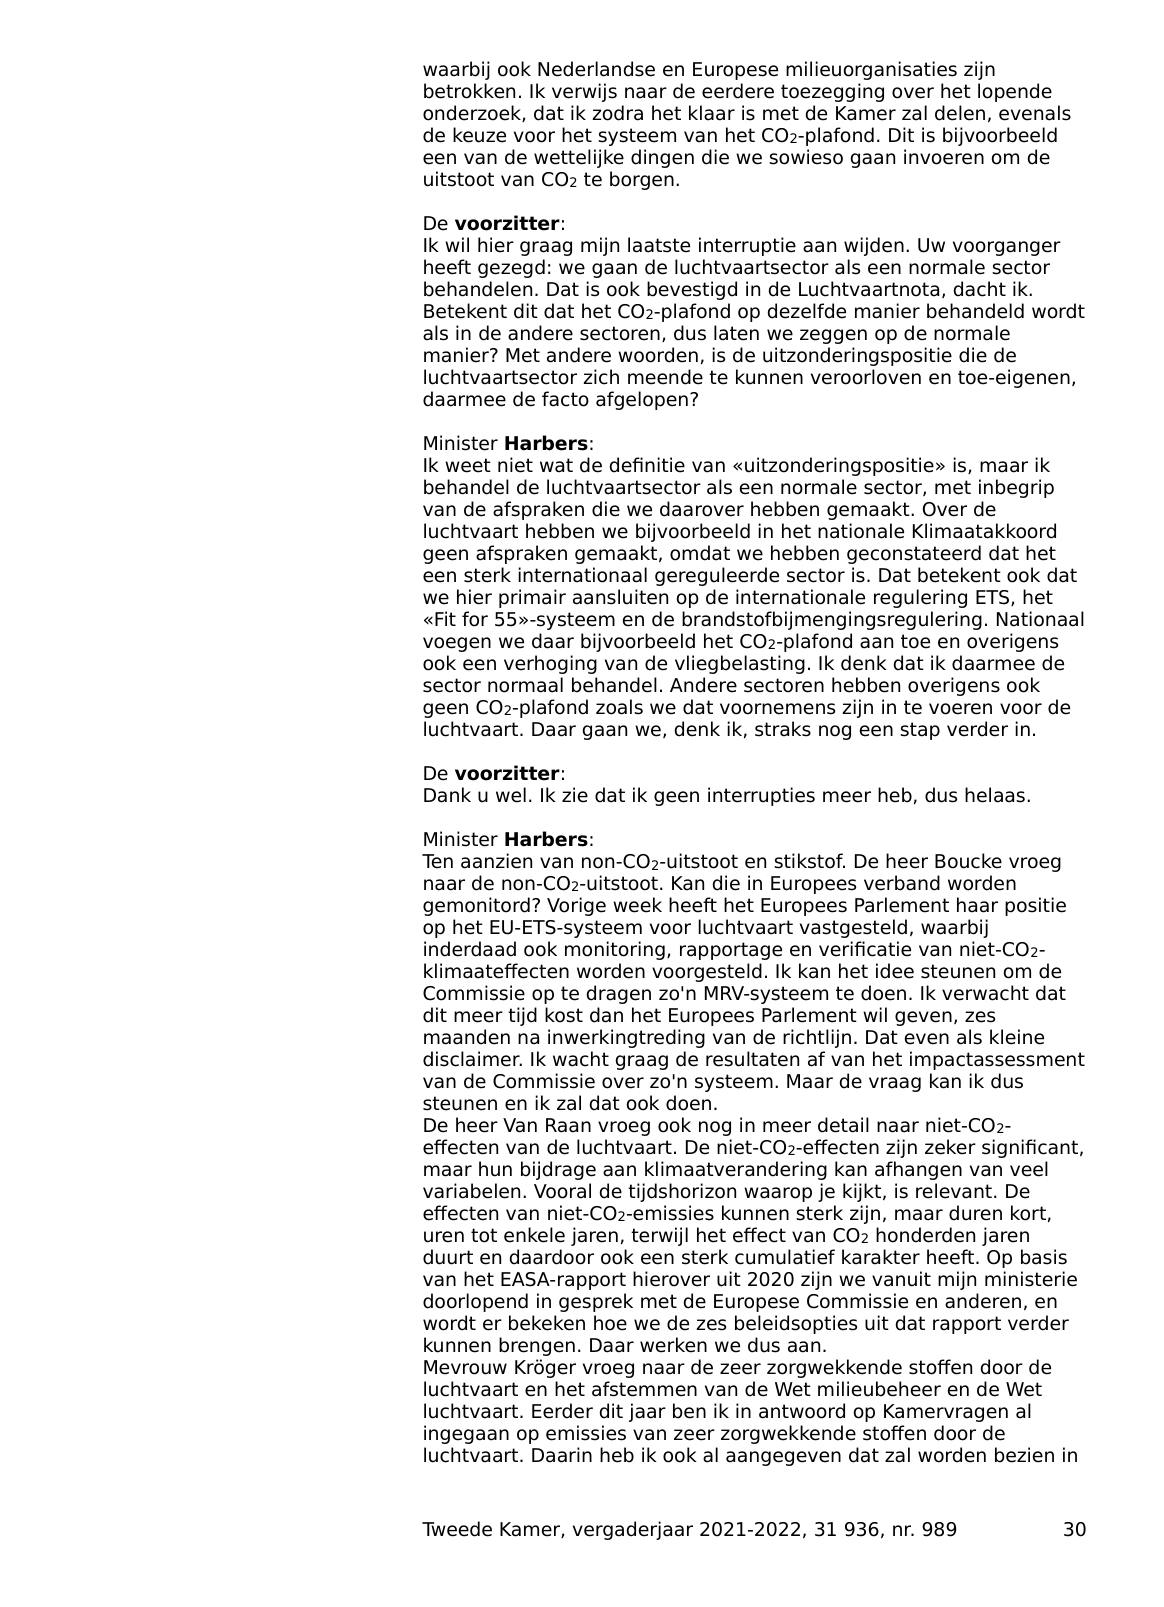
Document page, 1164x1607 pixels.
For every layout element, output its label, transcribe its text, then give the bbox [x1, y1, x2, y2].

text waarbij ook Nederlandse en Europese milieuorganisaties zijn betrokken. Ik verwijs naar de eerdere toezegging over het lopende onderzoek, dat ik zodra het klaar is met de Kamer zal delen, evenals de keuze voor het systeem van het CO2-plafond. Dit is bijvoorbeeld een van de wettelijke dingen die we sowieso gaan invoeren om de uitstoot van CO2 te borgen. [422, 59, 1087, 191]
text Ten aanzien van non-CO2-uitstoot en stikstof. De heer Boucke vroeg naar de non-CO2-uitstoot. Kan die in Europees verband worden gemonitord? Vorige week heeft het Europees Parlement haar positie op het EU-ETS-systeem voor luchtvaart vastgesteld, waarbij inderdaad ook monitoring, rapportage en verificatie van niet-CO2-klimaateffecten worden voorgesteld. Ik kan het idee steunen om de Commissie op te dragen zo'n MRV-systeem te doen. Ik verwacht dat dit meer tijd kost dan het Europees Parlement wil geven, zes maanden na inwerkingtreding van de richtlijn. Dat even als kleine disclaimer. Ik wacht graag de resultaten af van het impactassessment van de Commissie over zo'n systeem. Maar de vraag kan ik dus steunen en ik zal dat ook doen. [422, 851, 1087, 1115]
text De heer Van Raan vroeg ook nog in meer detail naar niet-CO2-effecten van de luchtvaart. De niet-CO2-effecten zijn zeker significant, maar hun bijdrage aan klimaatverandering kan afhangen van veel variabelen. Vooral de tijdshorizon waarop je kijkt, is relevant. De effecten van niet-CO2-emissies kunnen sterk zijn, maar duren kort, uren tot enkele jaren, terwijl het effect van CO2 honderden jaren duurt en daardoor ook een sterk cumulatief karakter heeft. Op basis van het EASA-rapport hierover uit 2020 zijn we vanuit mijn ministerie doorlopend in gesprek met de Europese Commissie en anderen, en wordt er bekeken hoe we de zes beleidsopties uit dat rapport verder kunnen brengen. Daar werken we dus aan. [422, 1115, 1087, 1357]
text Minister Harbers: [422, 433, 1087, 455]
text Ik weet niet wat de definitie van «uitzonderingspositie» is, maar ik behandel de luchtvaartsector als een normale sector, met inbegrip van de afspraken die we daarover hebben gemaakt. Over de luchtvaart hebben we bijvoorbeeld in het nationale Klimaatakkoord geen afspraken gemaakt, omdat we hebben geconstateerd dat het een sterk internationaal gereguleerde sector is. Dat betekent ook dat we hier primair aansluiten op de internationale regulering ETS, het «Fit for 55»-systeem en de brandstofbijmengingsregulering. Nationaal voegen we daar bijvoorbeeld het CO2-plafond aan toe en overigens ook een verhoging van de vliegbelasting. Ik denk dat ik daarmee de sector normaal behandel. Andere sectoren hebben overigens ook geen CO2-plafond zoals we dat voornemens zijn in te voeren voor de luchtvaart. Daar gaan we, denk ik, straks nog een stap verder in. [422, 455, 1087, 741]
text Ik wil hier graag mijn laatste interruptie aan wijden. Uw voorganger heeft gezegd: we gaan de luchtvaartsector als een normale sector behandelen. Dat is ook bevestigd in de Luchtvaartnota, dacht ik. Betekent dit dat het CO2-plafond op dezelfde manier behandeld wordt als in de andere sectoren, dus laten we zeggen op de normale manier? Met andere woorden, is de uitzonderingspositie die de luchtvaartsector zich meende te kunnen veroorloven en toe-eigenen, daarmee de facto afgelopen? [422, 235, 1087, 411]
text Minister Harbers: [422, 829, 1087, 851]
text Dank u wel. Ik zie dat ik geen interrupties meer heb, dus helaas. [422, 785, 1087, 807]
text Mevrouw Kröger vroeg naar de zeer zorgwekkende stoffen door de luchtvaart en het afstemmen van de Wet milieubeheer en de Wet luchtvaart. Eerder dit jaar ben ik in antwoord op Kamervragen al ingegaan op emissies van zeer zorgwekkende stoffen door de luchtvaart. Daarin heb ik ook al aangegeven dat zal worden bezien in [422, 1357, 1087, 1467]
text De voorzitter: [422, 763, 1087, 785]
text De voorzitter: [422, 213, 1087, 235]
